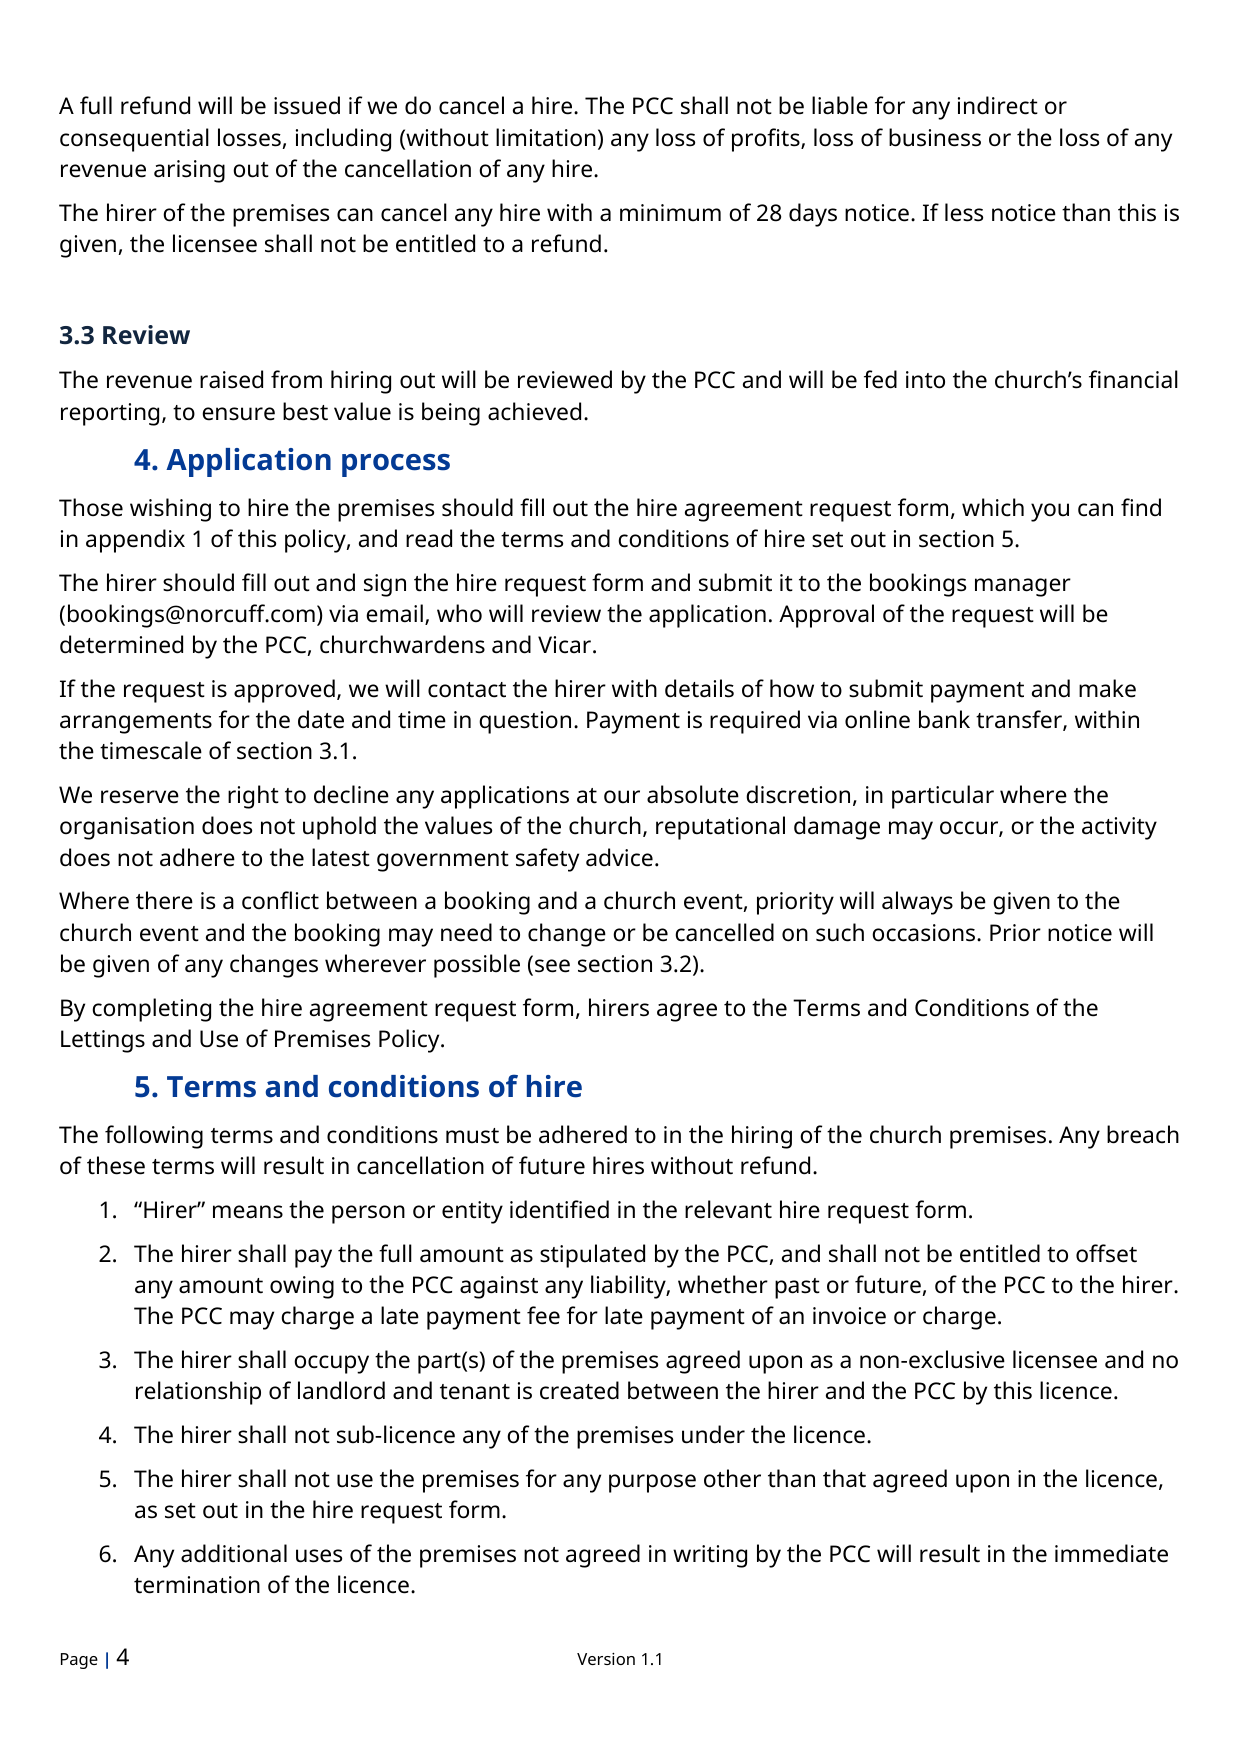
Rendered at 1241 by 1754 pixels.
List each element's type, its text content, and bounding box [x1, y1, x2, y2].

list “Hirer” means the person or entity identified in the relevant hire request form. [98, 1194, 1181, 1225]
subtitle 5. Terms and conditions of hire [59, 1067, 1181, 1106]
text The following terms and conditions must be adhered to in the hiring of the church premises. Any breach of these terms will result in cancellation of future hires without refund. [59, 1119, 1181, 1181]
list The hirer shall occupy the part(s) of the premises agreed upon as a non-exclusive licensee and no relationship of landlord and tenant is created between the hirer and the PCC by this licence. [98, 1344, 1181, 1406]
text Those wishing to hire the premises should fill out the hire agreement request form, which you can find in appendix 1 of this policy, and read the terms and conditions of hire set out in section 5. [59, 492, 1181, 554]
text By completing the hire agreement request form, hirers agree to the Terms and Conditions of the Lettings and Use of Premises Policy. [59, 992, 1181, 1054]
text The hirer should fill out and sign the hire request form and submit it to the bookings manager (bookings@norcuff.com) via email, who will review the application. Approval of the request will be determined by the PCC, churchwardens and Vicar. [59, 567, 1181, 660]
text 3.3 Review [59, 318, 1181, 352]
list The hirer shall not use the premises for any purpose other than that agreed upon in the licence, as set out in the hire request form. [98, 1462, 1181, 1525]
text If the request is approved, we will contact the hirer with details of how to submit payment and make arrangements for the date and time in question. Payment is required via online bank transfer, within the timescale of section 3.1. [59, 673, 1181, 767]
list Any additional uses of the premises not agreed in writing by the PCC will result in the immediate termination of the licence. [98, 1537, 1181, 1600]
text A full refund will be issued if we do cancel a hire. The PCC shall not be liable for any indirect or consequential losses, including (without limitation) any loss of profits, loss of business or the loss of any revenue arising out of the cancellation of any hire. [59, 90, 1181, 184]
text The hirer of the premises can cancel any hire with a minimum of 28 days notice. If less notice than this is given, the licensee shall not be entitled to a refund. [59, 196, 1181, 259]
list The hirer shall not sub-licence any of the premises under the licence. [98, 1419, 1181, 1450]
text Where there is a conflict between a booking and a church event, priority will always be given to the church event and the booking may need to change or be cancelled on such occasions. Prior notice will be given of any changes wherever possible (see section 3.2). [59, 885, 1181, 979]
text We reserve the right to decline any applications at our absolute discretion, in particular where the organisation does not uphold the values of the church, reputational damage may occur, or the activity does not adhere to the latest government safety advice. [59, 779, 1181, 873]
subtitle 4. Application process [59, 439, 1181, 479]
list The hirer shall pay the full amount as stipulated by the PCC, and shall not be entitled to offset any amount owing to the PCC against any liability, whether past or future, of the PCC to the hirer. The PCC may charge a late payment fee for late payment of an invoice or charge. [98, 1237, 1181, 1331]
text The revenue raised from hiring out will be reviewed by the PCC and will be fed into the church’s financial reporting, to ensure best value is being achieved. [59, 364, 1181, 427]
